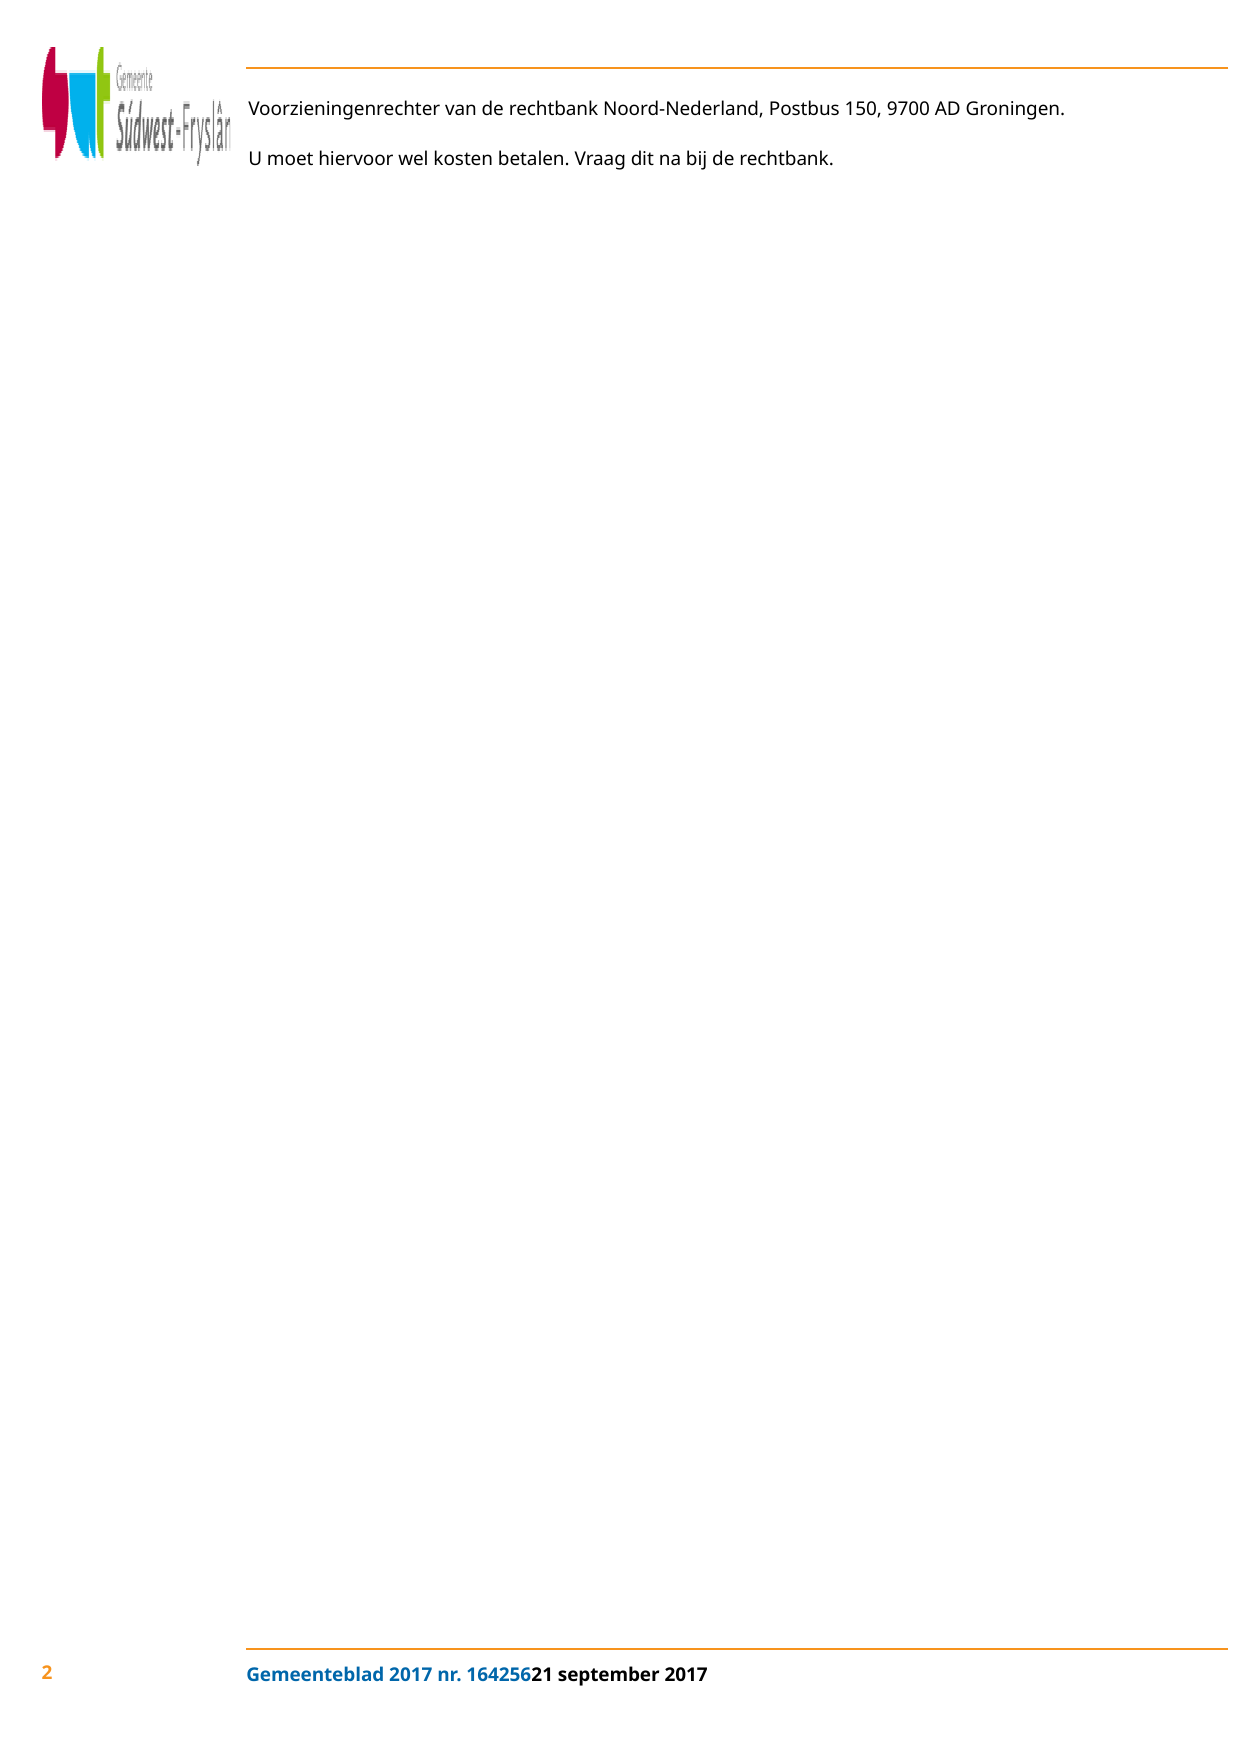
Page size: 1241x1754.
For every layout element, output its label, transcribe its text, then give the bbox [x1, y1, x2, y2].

text U moet hiervoor wel kosten betalen. Vraag dit na bij de rechtbank. [248, 145, 1152, 171]
picture [41, 47, 231, 172]
text Voorzieningenrechter van de rechtbank Noord-Nederland, Postbus 150, 9700 AD Groningen. [248, 95, 1152, 121]
